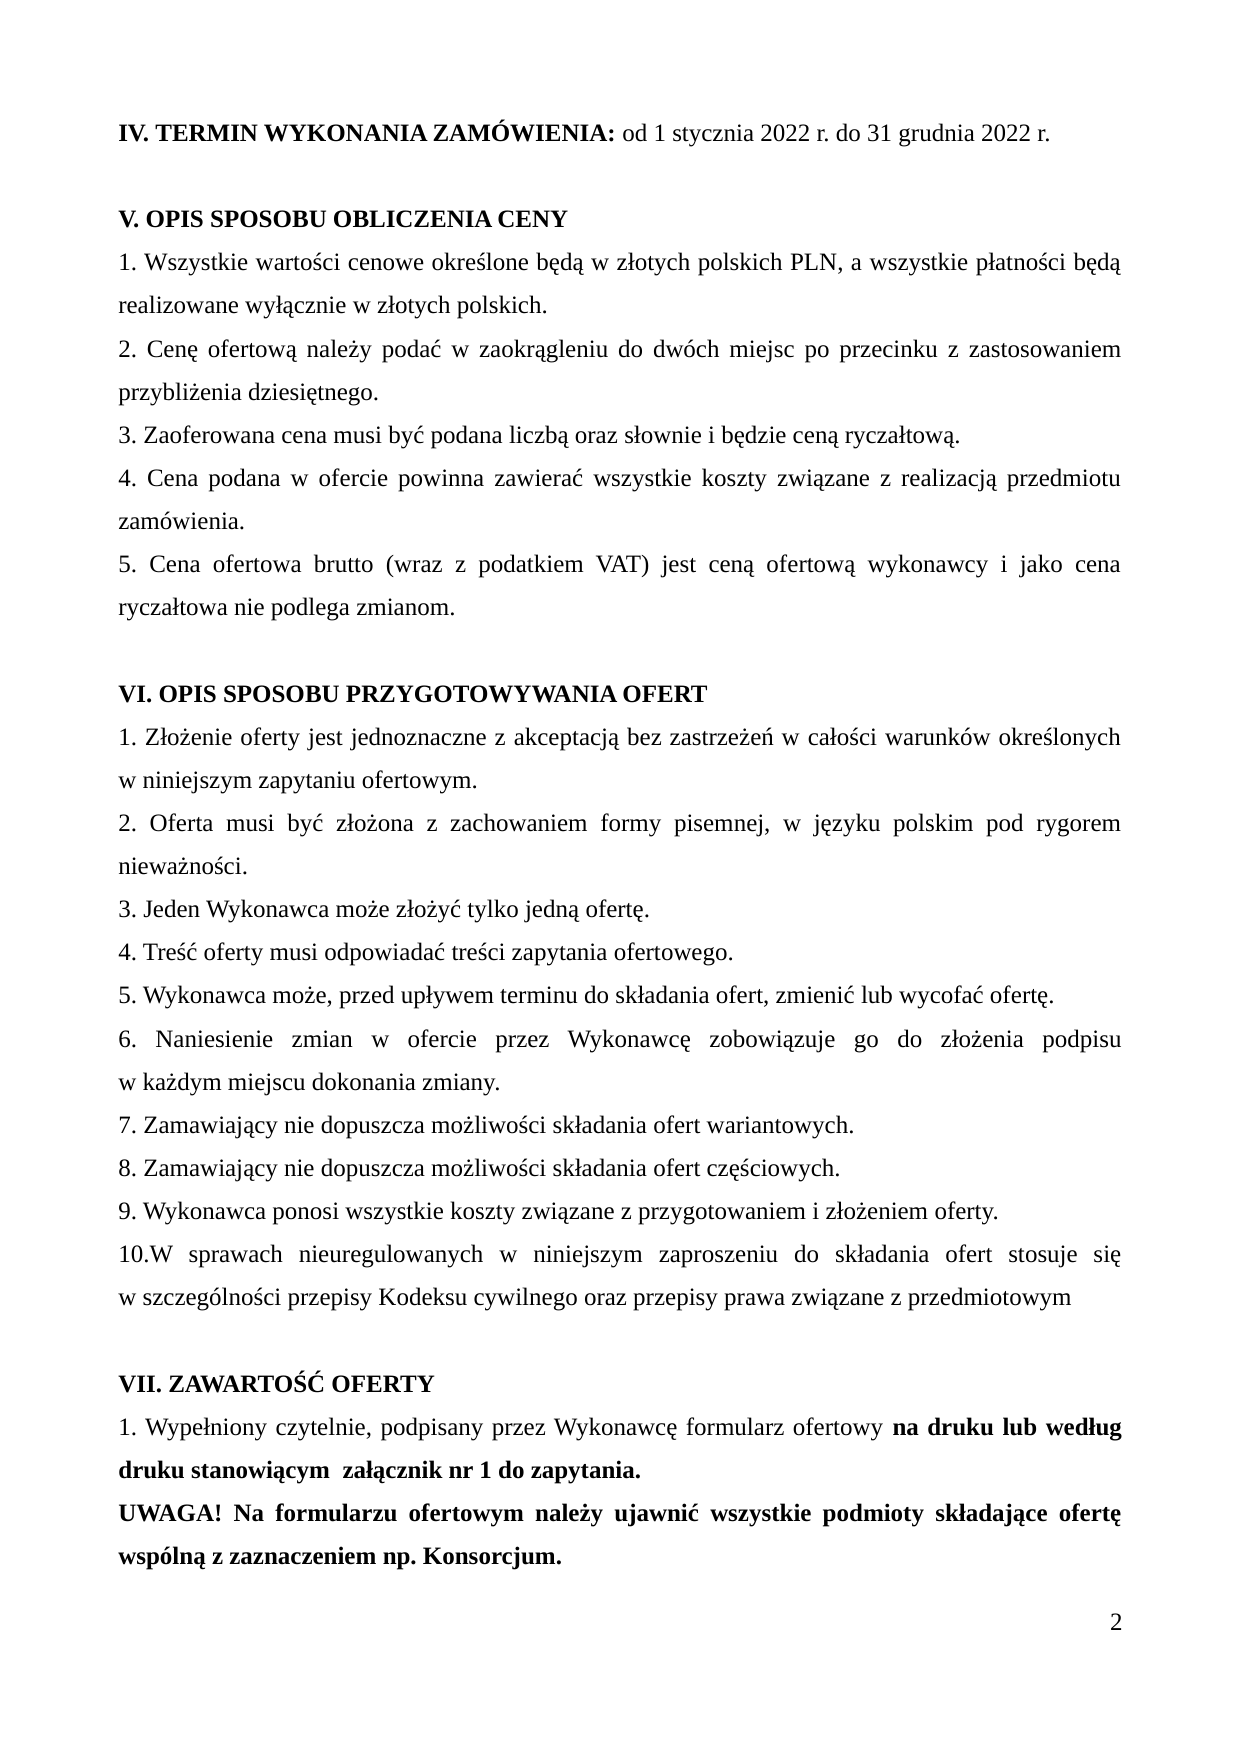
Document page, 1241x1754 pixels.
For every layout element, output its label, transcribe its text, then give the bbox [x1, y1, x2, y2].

text 5. Cena ofertowa brutto (wraz z podatkiem VAT) jest ceną ofertową wykonawcy i jako cena ryczałtowa nie podlega zmianom. [118, 549, 1122, 621]
text IV. TERMIN WYKONANIA ZAMÓWIENIA: od 1 stycznia 2022 r. do 31 grudnia 2022 r. [118, 118, 1122, 147]
text 4. Treść oferty musi odpowiadać treści zapytania ofertowego. [118, 937, 1122, 966]
text 3. Zaoferowana cena musi być podana liczbą oraz słownie i będzie ceną ryczałtową. [118, 420, 1122, 449]
text 2. Oferta musi być złożona z zachowaniem formy pisemnej, w języku polskim pod rygorem nieważności. [118, 808, 1122, 880]
text 1. Wszystkie wartości cenowe określone będą w złotych polskich PLN, a wszystkie płatności będą realizowane wyłącznie w złotych polskich. [118, 247, 1122, 319]
text VI. OPIS SPOSOBU PRZYGOTOWYWANIA OFERT [118, 679, 1122, 707]
text 6. Naniesienie zmian w ofercie przez Wykonawcę zobowiązuje go do złożenia podpisu w każdym miejscu dokonania zmiany. [118, 1024, 1122, 1096]
text 9. Wykonawca ponosi wszystkie koszty związane z przygotowaniem i złożeniem oferty. [118, 1196, 1122, 1225]
text V. OPIS SPOSOBU OBLICZENIA CENY [118, 204, 1122, 233]
text 2. Cenę ofertową należy podać w zaokrągleniu do dwóch miejsc po przecinku z zastosowaniem przybliżenia dziesiętnego. [118, 334, 1122, 406]
text 3. Jeden Wykonawca może złożyć tylko jedną ofertę. [118, 894, 1122, 923]
text 8. Zamawiający nie dopuszcza możliwości składania ofert częściowych. [118, 1153, 1122, 1182]
text UWAGA! Na formularzu ofertowym należy ujawnić wszystkie podmioty składające ofertę wspólną z zaznaczeniem np. Konsorcjum. [118, 1498, 1122, 1570]
text 5. Wykonawca może, przed upływem terminu do składania ofert, zmienić lub wycofać ofertę. [118, 981, 1122, 1009]
text 1. Złożenie oferty jest jednoznaczne z akceptacją bez zastrzeżeń w całości warunków określonych w niniejszym zapytaniu ofertowym. [118, 722, 1122, 794]
text 7. Zamawiający nie dopuszcza możliwości składania ofert wariantowych. [118, 1110, 1122, 1139]
text 10.W sprawach nieuregulowanych w niniejszym zaproszeniu do składania ofert stosuje się w szczególności przepisy Kodeksu cywilnego oraz przepisy prawa związane z przedmiotowym [118, 1239, 1122, 1311]
text 1. Wypełniony czytelnie, podpisany przez Wykonawcę formularz ofertowy na druku lub według druku stanowiącym załącznik nr 1 do zapytania. [118, 1412, 1122, 1484]
text VII. ZAWARTOŚĆ OFERTY [118, 1369, 1122, 1397]
text 4. Cena podana w ofercie powinna zawierać wszystkie koszty związane z realizacją przedmiotu zamówienia. [118, 463, 1122, 535]
